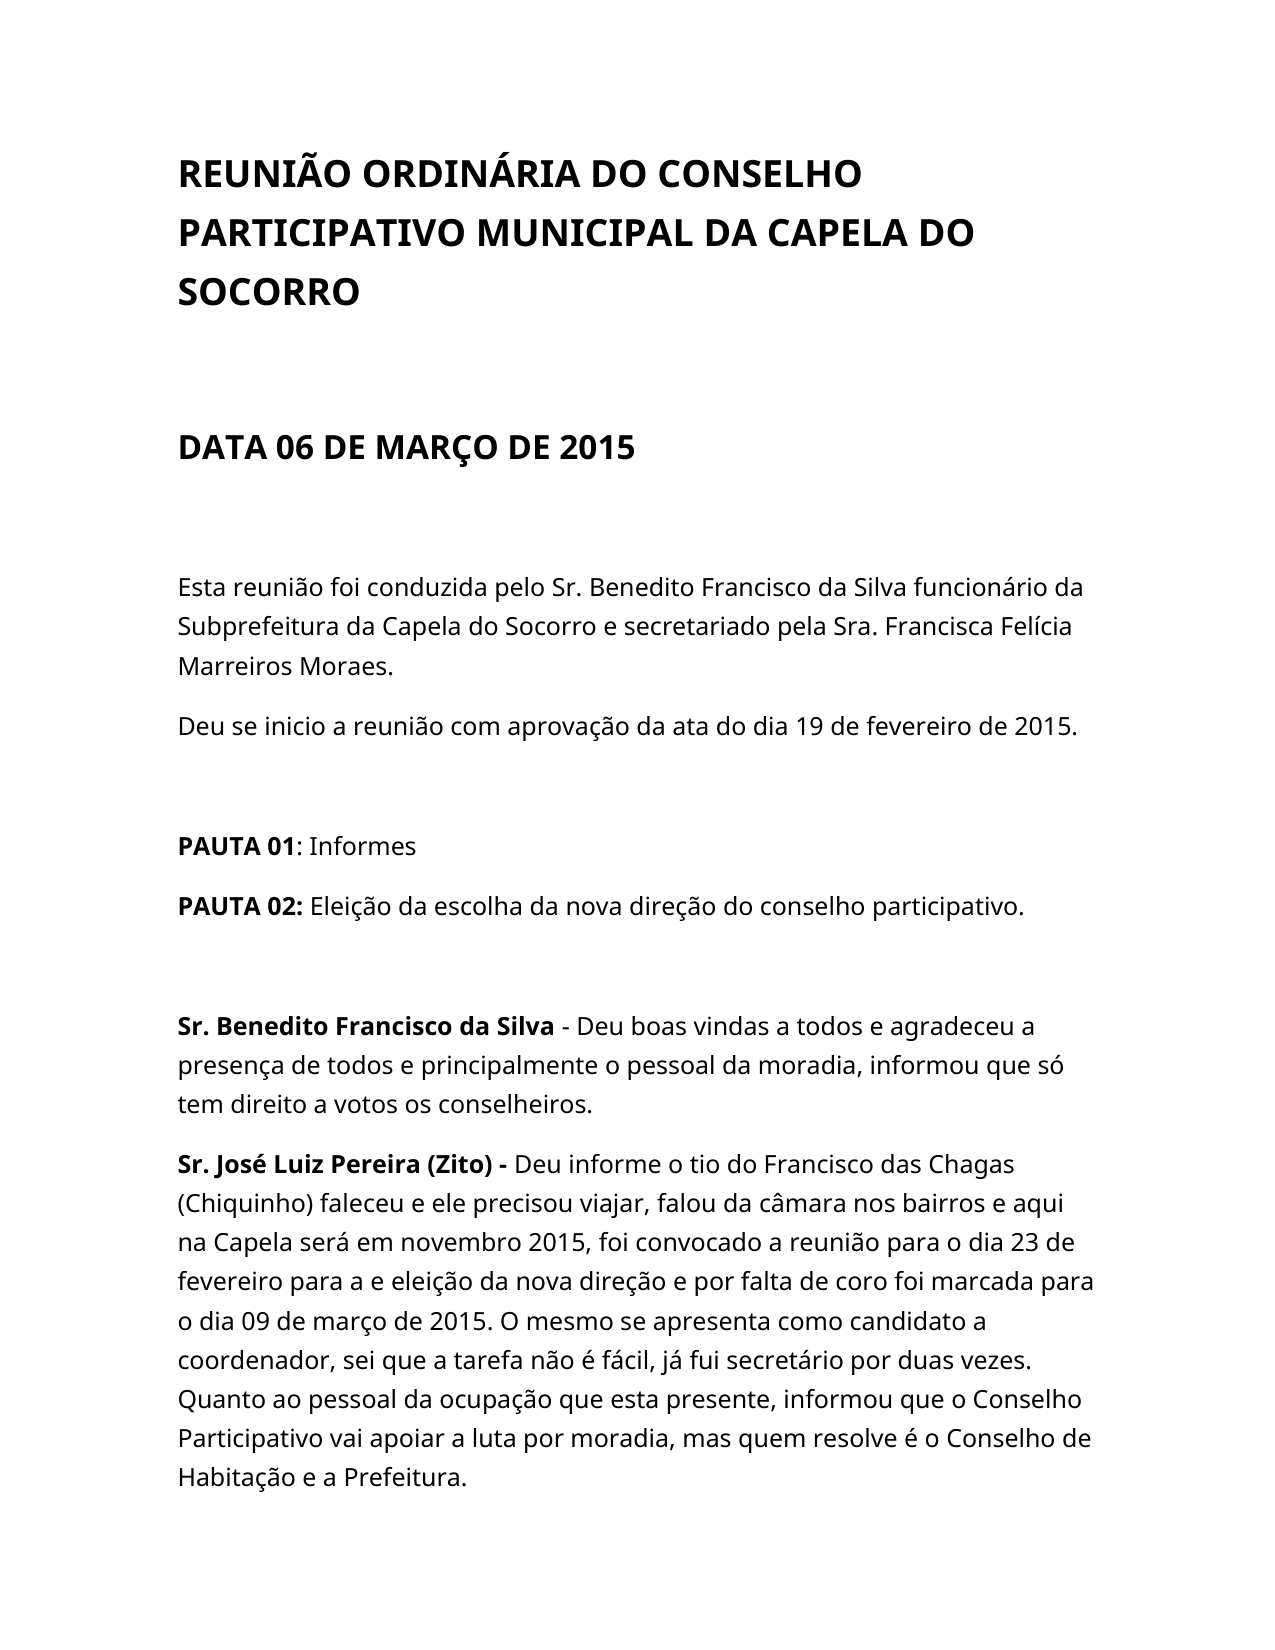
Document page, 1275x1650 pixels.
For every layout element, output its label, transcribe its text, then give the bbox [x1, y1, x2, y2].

text DATA 06 DE MARÇO DE 2015 [177, 424, 1098, 469]
text PAUTA 02: Eleição da escolha da nova direção do conselho participativo. [177, 888, 1098, 922]
text PAUTA 01: Informes [177, 828, 1098, 862]
text Deu se inicio a reunião com aprovação da ata do dia 19 de fevereiro de 2015. [177, 708, 1098, 742]
text REUNIÃO ORDINÁRIA DO CONSELHO PARTICIPATIVO MUNICIPAL DA CAPELA DO SOCORRO [177, 148, 1098, 316]
text Esta reunião foi conduzida pelo Sr. Benedito Francisco da Silva funcionário da Subprefeitura da Capela do Socorro e secretariado pela Sra. Francisca Felícia Marreiros Moraes. [177, 570, 1098, 682]
text Sr. José Luiz Pereira (Zito) - Deu informe o tio do Francisco das Chagas (Chiquinho) faleceu e ele precisou viajar, falou da câmara nos bairros e aqui na Capela será em novembro 2015, foi convocado a reunião para o dia 23 de fevereiro para a e eleição da nova direção e por falta de coro foi marcada para o dia 09 de março de 2015. O mesmo se apresenta como candidato a coordenador, sei que a tarefa não é fácil, já fui secretário por duas vezes. Quanto ao pessoal da ocupação que esta presente, informou que o Conselho Participativo vai apoiar a luta por moradia, mas quem resolve é o Conselho de Habitação e a Prefeitura. [177, 1147, 1098, 1494]
text Sr. Benedito Francisco da Silva - Deu boas vindas a todos e agradeceu a presença de todos e principalmente o pessoal da moradia, informou que só tem direito a votos os conselheiros. [177, 1008, 1098, 1121]
